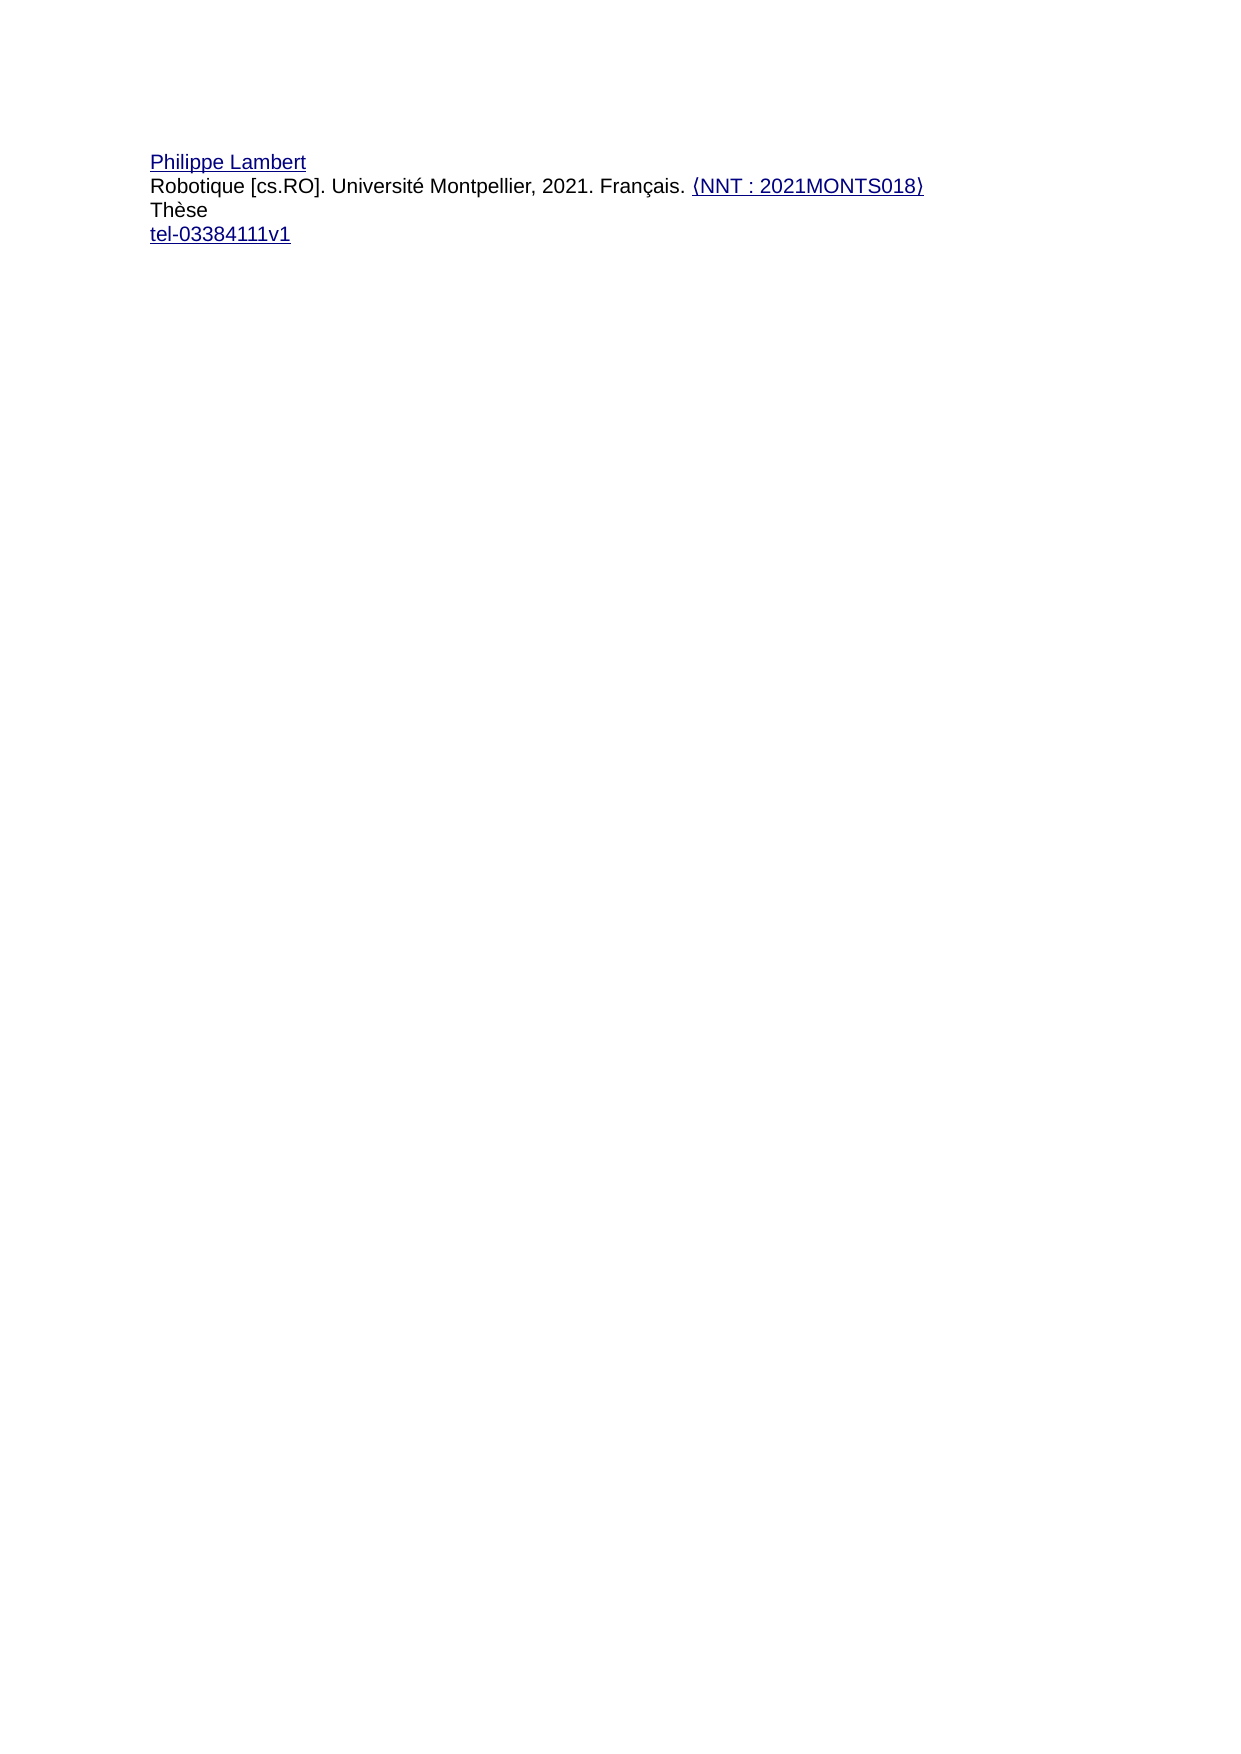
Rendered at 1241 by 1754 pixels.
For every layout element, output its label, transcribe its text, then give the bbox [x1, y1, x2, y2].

table_header Philippe Lambert Robotique [cs.RO]. Université Montpellier, 2021. Français. ⟨NNT : 2021MONTS018⟩ Thèse tel-03384111v1 [150, 150, 1090, 246]
